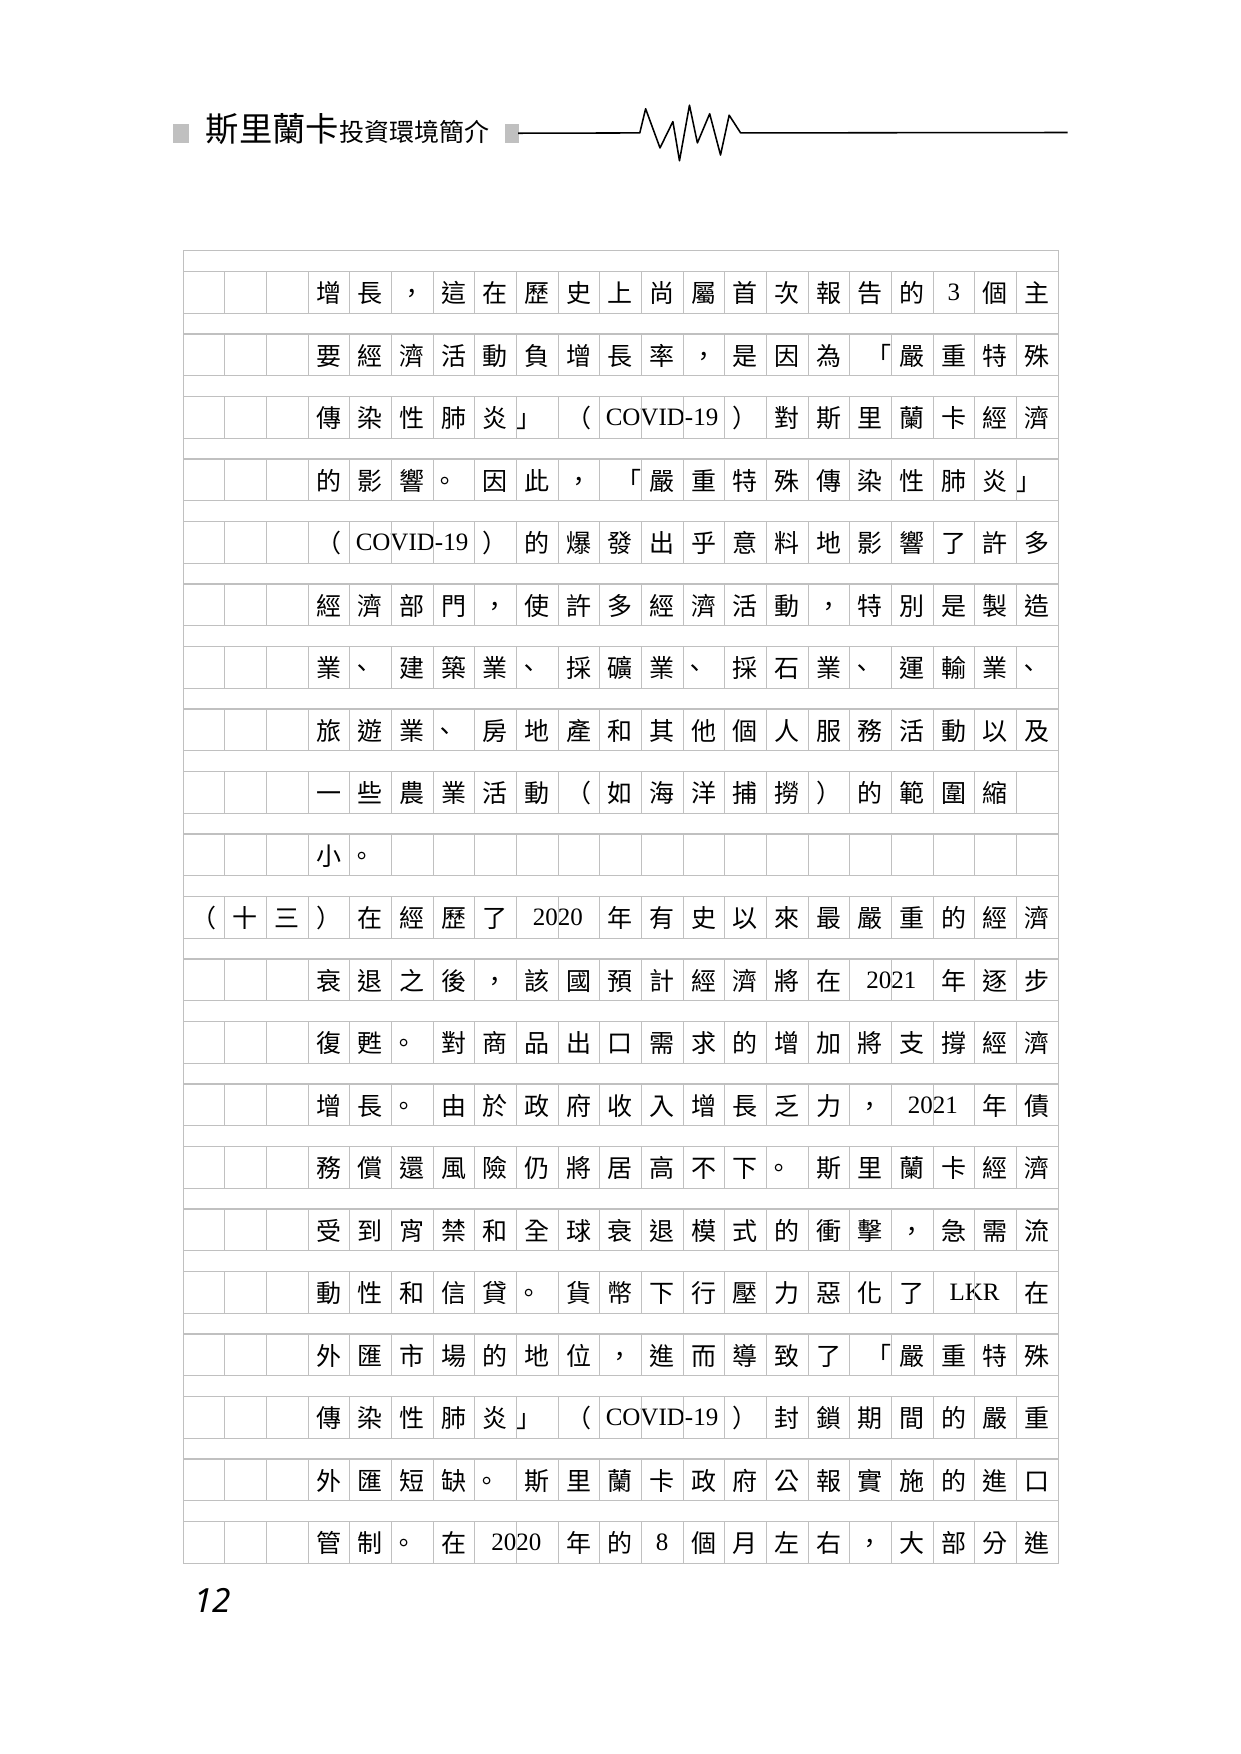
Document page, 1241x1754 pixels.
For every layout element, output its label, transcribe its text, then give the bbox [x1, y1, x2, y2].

text （十二）經濟的四大組成部分：農業、工業、服務業和減稅產品補貼，到2020年，按現行價格計算，對國內生產總值的貢獻率分別為8.4%、26.2%、59.7%和5.7%。2020年，農業、工業和服務業三大經濟活動與2019年相比，分別出現了2.4%、6.9%和1.5%的負增長，這在歷史上尚屬首次報告的3個主要經濟活動負增長率，是因為「嚴重特殊傳染性肺炎」（COVID-19）對斯里蘭卡經濟的影響。因此，「嚴重特殊傳染性肺炎」（COVID-19）的爆發出乎意料地影響了許多經濟部門，使許多經濟活動，特別是製造業、建築業、採礦業、採石業、運輸業、旅遊業、房地產和其他個人服務活動以及一些農業活動（如海洋捕撈）的範圍縮小。 [184, 251, 1058, 271]
text （十三）在經歷了2020年有史以來最嚴重的經濟衰退之後，該國預計經濟將在2021年逐步復甦。對商品出口需求的增加將支撐經濟增長。由於政府收入增長乏力，2021年債務償還風險仍將居高不下。斯里蘭卡經濟受到宵禁和全球衰退模式的衝擊，急需流動性和信貸。貨幣下行壓力惡化了LKR在外匯市場的地位，進而導致了「嚴重特殊傳染性肺炎」（COVID-19）封鎖期間的嚴重外匯短缺。斯里蘭卡政府公報實施的進口管制。在2020年的8個月左右，大部分進口項目都受到了限制。即使現在對汽車、冰箱、奢侈品等也有進口管制。 [184, 1001, 1058, 1021]
text （十三）在經歷了2020年有史以來最嚴重的經濟衰退之後，該國預計經濟將在2021年逐步復甦。對商品出口需求的增加將支撐經濟增長。由於政府收入增長乏力，2021年債務償還風險仍將居高不下。斯里蘭卡經濟受到宵禁和全球衰退模式的衝擊，急需流動性和信貸。貨幣下行壓力惡化了LKR在外匯市場的地位，進而導致了「嚴重特殊傳染性肺炎」（COVID-19）封鎖期間的嚴重外匯短缺。斯里蘭卡政府公報實施的進口管制。在2020年的8個月左右，大部分進口項目都受到了限制。即使現在對汽車、冰箱、奢侈品等也有進口管制。 [184, 1189, 1058, 1208]
text （十二）經濟的四大組成部分：農業、工業、服務業和減稅產品補貼，到2020年，按現行價格計算，對國內生產總值的貢獻率分別為8.4%、26.2%、59.7%和5.7%。2020年，農業、工業和服務業三大經濟活動與2019年相比，分別出現了2.4%、6.9%和1.5%的負增長，這在歷史上尚屬首次報告的3個主要經濟活動負增長率，是因為「嚴重特殊傳染性肺炎」（COVID-19）對斯里蘭卡經濟的影響。因此，「嚴重特殊傳染性肺炎」（COVID-19）的爆發出乎意料地影響了許多經濟部門，使許多經濟活動，特別是製造業、建築業、採礦業、採石業、運輸業、旅遊業、房地產和其他個人服務活動以及一些農業活動（如海洋捕撈）的範圍縮小。 [184, 376, 1058, 396]
text （十二）經濟的四大組成部分：農業、工業、服務業和減稅產品補貼，到2020年，按現行價格計算，對國內生產總值的貢獻率分別為8.4%、26.2%、59.7%和5.7%。2020年，農業、工業和服務業三大經濟活動與2019年相比，分別出現了2.4%、6.9%和1.5%的負增長，這在歷史上尚屬首次報告的3個主要經濟活動負增長率，是因為「嚴重特殊傳染性肺炎」（COVID-19）對斯里蘭卡經濟的影響。因此，「嚴重特殊傳染性肺炎」（COVID-19）的爆發出乎意料地影響了許多經濟部門，使許多經濟活動，特別是製造業、建築業、採礦業、採石業、運輸業、旅遊業、房地產和其他個人服務活動以及一些農業活動（如海洋捕撈）的範圍縮小。 [184, 626, 1058, 646]
text （十三）在經歷了2020年有史以來最嚴重的經濟衰退之後，該國預計經濟將在2021年逐步復甦。對商品出口需求的增加將支撐經濟增長。由於政府收入增長乏力，2021年債務償還風險仍將居高不下。斯里蘭卡經濟受到宵禁和全球衰退模式的衝擊，急需流動性和信貸。貨幣下行壓力惡化了LKR在外匯市場的地位，進而導致了「嚴重特殊傳染性肺炎」（COVID-19）封鎖期間的嚴重外匯短缺。斯里蘭卡政府公報實施的進口管制。在2020年的8個月左右，大部分進口項目都受到了限制。即使現在對汽車、冰箱、奢侈品等也有進口管制。 [184, 1439, 1058, 1458]
text （十二）經濟的四大組成部分：農業、工業、服務業和減稅產品補貼，到2020年，按現行價格計算，對國內生產總值的貢獻率分別為8.4%、26.2%、59.7%和5.7%。2020年，農業、工業和服務業三大經濟活動與2019年相比，分別出現了2.4%、6.9%和1.5%的負增長，這在歷史上尚屬首次報告的3個主要經濟活動負增長率，是因為「嚴重特殊傳染性肺炎」（COVID-19）對斯里蘭卡經濟的影響。因此，「嚴重特殊傳染性肺炎」（COVID-19）的爆發出乎意料地影響了許多經濟部門，使許多經濟活動，特別是製造業、建築業、採礦業、採石業、運輸業、旅遊業、房地產和其他個人服務活動以及一些農業活動（如海洋捕撈）的範圍縮小。 [184, 564, 1058, 583]
text （十二）經濟的四大組成部分：農業、工業、服務業和減稅產品補貼，到2020年，按現行價格計算，對國內生產總值的貢獻率分別為8.4%、26.2%、59.7%和5.7%。2020年，農業、工業和服務業三大經濟活動與2019年相比，分別出現了2.4%、6.9%和1.5%的負增長，這在歷史上尚屬首次報告的3個主要經濟活動負增長率，是因為「嚴重特殊傳染性肺炎」（COVID-19）對斯里蘭卡經濟的影響。因此，「嚴重特殊傳染性肺炎」（COVID-19）的爆發出乎意料地影響了許多經濟部門，使許多經濟活動，特別是製造業、建築業、採礦業、採石業、運輸業、旅遊業、房地產和其他個人服務活動以及一些農業活動（如海洋捕撈）的範圍縮小。 [184, 751, 1058, 771]
text （十三）在經歷了2020年有史以來最嚴重的經濟衰退之後，該國預計經濟將在2021年逐步復甦。對商品出口需求的增加將支撐經濟增長。由於政府收入增長乏力，2021年債務償還風險仍將居高不下。斯里蘭卡經濟受到宵禁和全球衰退模式的衝擊，急需流動性和信貸。貨幣下行壓力惡化了LKR在外匯市場的地位，進而導致了「嚴重特殊傳染性肺炎」（COVID-19）封鎖期間的嚴重外匯短缺。斯里蘭卡政府公報實施的進口管制。在2020年的8個月左右，大部分進口項目都受到了限制。即使現在對汽車、冰箱、奢侈品等也有進口管制。 [184, 939, 1058, 958]
text （十二）經濟的四大組成部分：農業、工業、服務業和減稅產品補貼，到2020年，按現行價格計算，對國內生產總值的貢獻率分別為8.4%、26.2%、59.7%和5.7%。2020年，農業、工業和服務業三大經濟活動與2019年相比，分別出現了2.4%、6.9%和1.5%的負增長，這在歷史上尚屬首次報告的3個主要經濟活動負增長率，是因為「嚴重特殊傳染性肺炎」（COVID-19）對斯里蘭卡經濟的影響。因此，「嚴重特殊傳染性肺炎」（COVID-19）的爆發出乎意料地影響了許多經濟部門，使許多經濟活動，特別是製造業、建築業、採礦業、採石業、運輸業、旅遊業、房地產和其他個人服務活動以及一些農業活動（如海洋捕撈）的範圍縮小。 [184, 814, 1058, 833]
text （十三）在經歷了2020年有史以來最嚴重的經濟衰退之後，該國預計經濟將在2021年逐步復甦。對商品出口需求的增加將支撐經濟增長。由於政府收入增長乏力，2021年債務償還風險仍將居高不下。斯里蘭卡經濟受到宵禁和全球衰退模式的衝擊，急需流動性和信貸。貨幣下行壓力惡化了LKR在外匯市場的地位，進而導致了「嚴重特殊傳染性肺炎」（COVID-19）封鎖期間的嚴重外匯短缺。斯里蘭卡政府公報實施的進口管制。在2020年的8個月左右，大部分進口項目都受到了限制。即使現在對汽車、冰箱、奢侈品等也有進口管制。 [184, 1064, 1058, 1083]
text （十三）在經歷了2020年有史以來最嚴重的經濟衰退之後，該國預計經濟將在2021年逐步復甦。對商品出口需求的增加將支撐經濟增長。由於政府收入增長乏力，2021年債務償還風險仍將居高不下。斯里蘭卡經濟受到宵禁和全球衰退模式的衝擊，急需流動性和信貸。貨幣下行壓力惡化了LKR在外匯市場的地位，進而導致了「嚴重特殊傳染性肺炎」（COVID-19）封鎖期間的嚴重外匯短缺。斯里蘭卡政府公報實施的進口管制。在2020年的8個月左右，大部分進口項目都受到了限制。即使現在對汽車、冰箱、奢侈品等也有進口管制。 [184, 1376, 1058, 1396]
text （十三）在經歷了2020年有史以來最嚴重的經濟衰退之後，該國預計經濟將在2021年逐步復甦。對商品出口需求的增加將支撐經濟增長。由於政府收入增長乏力，2021年債務償還風險仍將居高不下。斯里蘭卡經濟受到宵禁和全球衰退模式的衝擊，急需流動性和信貸。貨幣下行壓力惡化了LKR在外匯市場的地位，進而導致了「嚴重特殊傳染性肺炎」（COVID-19）封鎖期間的嚴重外匯短缺。斯里蘭卡政府公報實施的進口管制。在2020年的8個月左右，大部分進口項目都受到了限制。即使現在對汽車、冰箱、奢侈品等也有進口管制。 [184, 1126, 1058, 1146]
text （十二）經濟的四大組成部分：農業、工業、服務業和減稅產品補貼，到2020年，按現行價格計算，對國內生產總值的貢獻率分別為8.4%、26.2%、59.7%和5.7%。2020年，農業、工業和服務業三大經濟活動與2019年相比，分別出現了2.4%、6.9%和1.5%的負增長，這在歷史上尚屬首次報告的3個主要經濟活動負增長率，是因為「嚴重特殊傳染性肺炎」（COVID-19）對斯里蘭卡經濟的影響。因此，「嚴重特殊傳染性肺炎」（COVID-19）的爆發出乎意料地影響了許多經濟部門，使許多經濟活動，特別是製造業、建築業、採礦業、採石業、運輸業、旅遊業、房地產和其他個人服務活動以及一些農業活動（如海洋捕撈）的範圍縮小。 [184, 314, 1058, 333]
text （十二）經濟的四大組成部分：農業、工業、服務業和減稅產品補貼，到2020年，按現行價格計算，對國內生產總值的貢獻率分別為8.4%、26.2%、59.7%和5.7%。2020年，農業、工業和服務業三大經濟活動與2019年相比，分別出現了2.4%、6.9%和1.5%的負增長，這在歷史上尚屬首次報告的3個主要經濟活動負增長率，是因為「嚴重特殊傳染性肺炎」（COVID-19）對斯里蘭卡經濟的影響。因此，「嚴重特殊傳染性肺炎」（COVID-19）的爆發出乎意料地影響了許多經濟部門，使許多經濟活動，特別是製造業、建築業、採礦業、採石業、運輸業、旅遊業、房地產和其他個人服務活動以及一些農業活動（如海洋捕撈）的範圍縮小。 [184, 439, 1058, 458]
text （十三）在經歷了2020年有史以來最嚴重的經濟衰退之後，該國預計經濟將在2021年逐步復甦。對商品出口需求的增加將支撐經濟增長。由於政府收入增長乏力，2021年債務償還風險仍將居高不下。斯里蘭卡經濟受到宵禁和全球衰退模式的衝擊，急需流動性和信貸。貨幣下行壓力惡化了LKR在外匯市場的地位，進而導致了「嚴重特殊傳染性肺炎」（COVID-19）封鎖期間的嚴重外匯短缺。斯里蘭卡政府公報實施的進口管制。在2020年的8個月左右，大部分進口項目都受到了限制。即使現在對汽車、冰箱、奢侈品等也有進口管制。 [184, 876, 1058, 896]
text （十三）在經歷了2020年有史以來最嚴重的經濟衰退之後，該國預計經濟將在2021年逐步復甦。對商品出口需求的增加將支撐經濟增長。由於政府收入增長乏力，2021年債務償還風險仍將居高不下。斯里蘭卡經濟受到宵禁和全球衰退模式的衝擊，急需流動性和信貸。貨幣下行壓力惡化了LKR在外匯市場的地位，進而導致了「嚴重特殊傳染性肺炎」（COVID-19）封鎖期間的嚴重外匯短缺。斯里蘭卡政府公報實施的進口管制。在2020年的8個月左右，大部分進口項目都受到了限制。即使現在對汽車、冰箱、奢侈品等也有進口管制。 [184, 1314, 1058, 1333]
text （十三）在經歷了2020年有史以來最嚴重的經濟衰退之後，該國預計經濟將在2021年逐步復甦。對商品出口需求的增加將支撐經濟增長。由於政府收入增長乏力，2021年債務償還風險仍將居高不下。斯里蘭卡經濟受到宵禁和全球衰退模式的衝擊，急需流動性和信貸。貨幣下行壓力惡化了LKR在外匯市場的地位，進而導致了「嚴重特殊傳染性肺炎」（COVID-19）封鎖期間的嚴重外匯短缺。斯里蘭卡政府公報實施的進口管制。在2020年的8個月左右，大部分進口項目都受到了限制。即使現在對汽車、冰箱、奢侈品等也有進口管制。 [184, 1251, 1058, 1271]
text （十三）在經歷了2020年有史以來最嚴重的經濟衰退之後，該國預計經濟將在2021年逐步復甦。對商品出口需求的增加將支撐經濟增長。由於政府收入增長乏力，2021年債務償還風險仍將居高不下。斯里蘭卡經濟受到宵禁和全球衰退模式的衝擊，急需流動性和信貸。貨幣下行壓力惡化了LKR在外匯市場的地位，進而導致了「嚴重特殊傳染性肺炎」（COVID-19）封鎖期間的嚴重外匯短缺。斯里蘭卡政府公報實施的進口管制。在2020年的8個月左右，大部分進口項目都受到了限制。即使現在對汽車、冰箱、奢侈品等也有進口管制。 [184, 1501, 1058, 1521]
text （十二）經濟的四大組成部分：農業、工業、服務業和減稅產品補貼，到2020年，按現行價格計算，對國內生產總值的貢獻率分別為8.4%、26.2%、59.7%和5.7%。2020年，農業、工業和服務業三大經濟活動與2019年相比，分別出現了2.4%、6.9%和1.5%的負增長，這在歷史上尚屬首次報告的3個主要經濟活動負增長率，是因為「嚴重特殊傳染性肺炎」（COVID-19）對斯里蘭卡經濟的影響。因此，「嚴重特殊傳染性肺炎」（COVID-19）的爆發出乎意料地影響了許多經濟部門，使許多經濟活動，特別是製造業、建築業、採礦業、採石業、運輸業、旅遊業、房地產和其他個人服務活動以及一些農業活動（如海洋捕撈）的範圍縮小。 [184, 501, 1058, 521]
text （十二）經濟的四大組成部分：農業、工業、服務業和減稅產品補貼，到2020年，按現行價格計算，對國內生產總值的貢獻率分別為8.4%、26.2%、59.7%和5.7%。2020年，農業、工業和服務業三大經濟活動與2019年相比，分別出現了2.4%、6.9%和1.5%的負增長，這在歷史上尚屬首次報告的3個主要經濟活動負增長率，是因為「嚴重特殊傳染性肺炎」（COVID-19）對斯里蘭卡經濟的影響。因此，「嚴重特殊傳染性肺炎」（COVID-19）的爆發出乎意料地影響了許多經濟部門，使許多經濟活動，特別是製造業、建築業、採礦業、採石業、運輸業、旅遊業、房地產和其他個人服務活動以及一些農業活動（如海洋捕撈）的範圍縮小。 [184, 689, 1058, 708]
